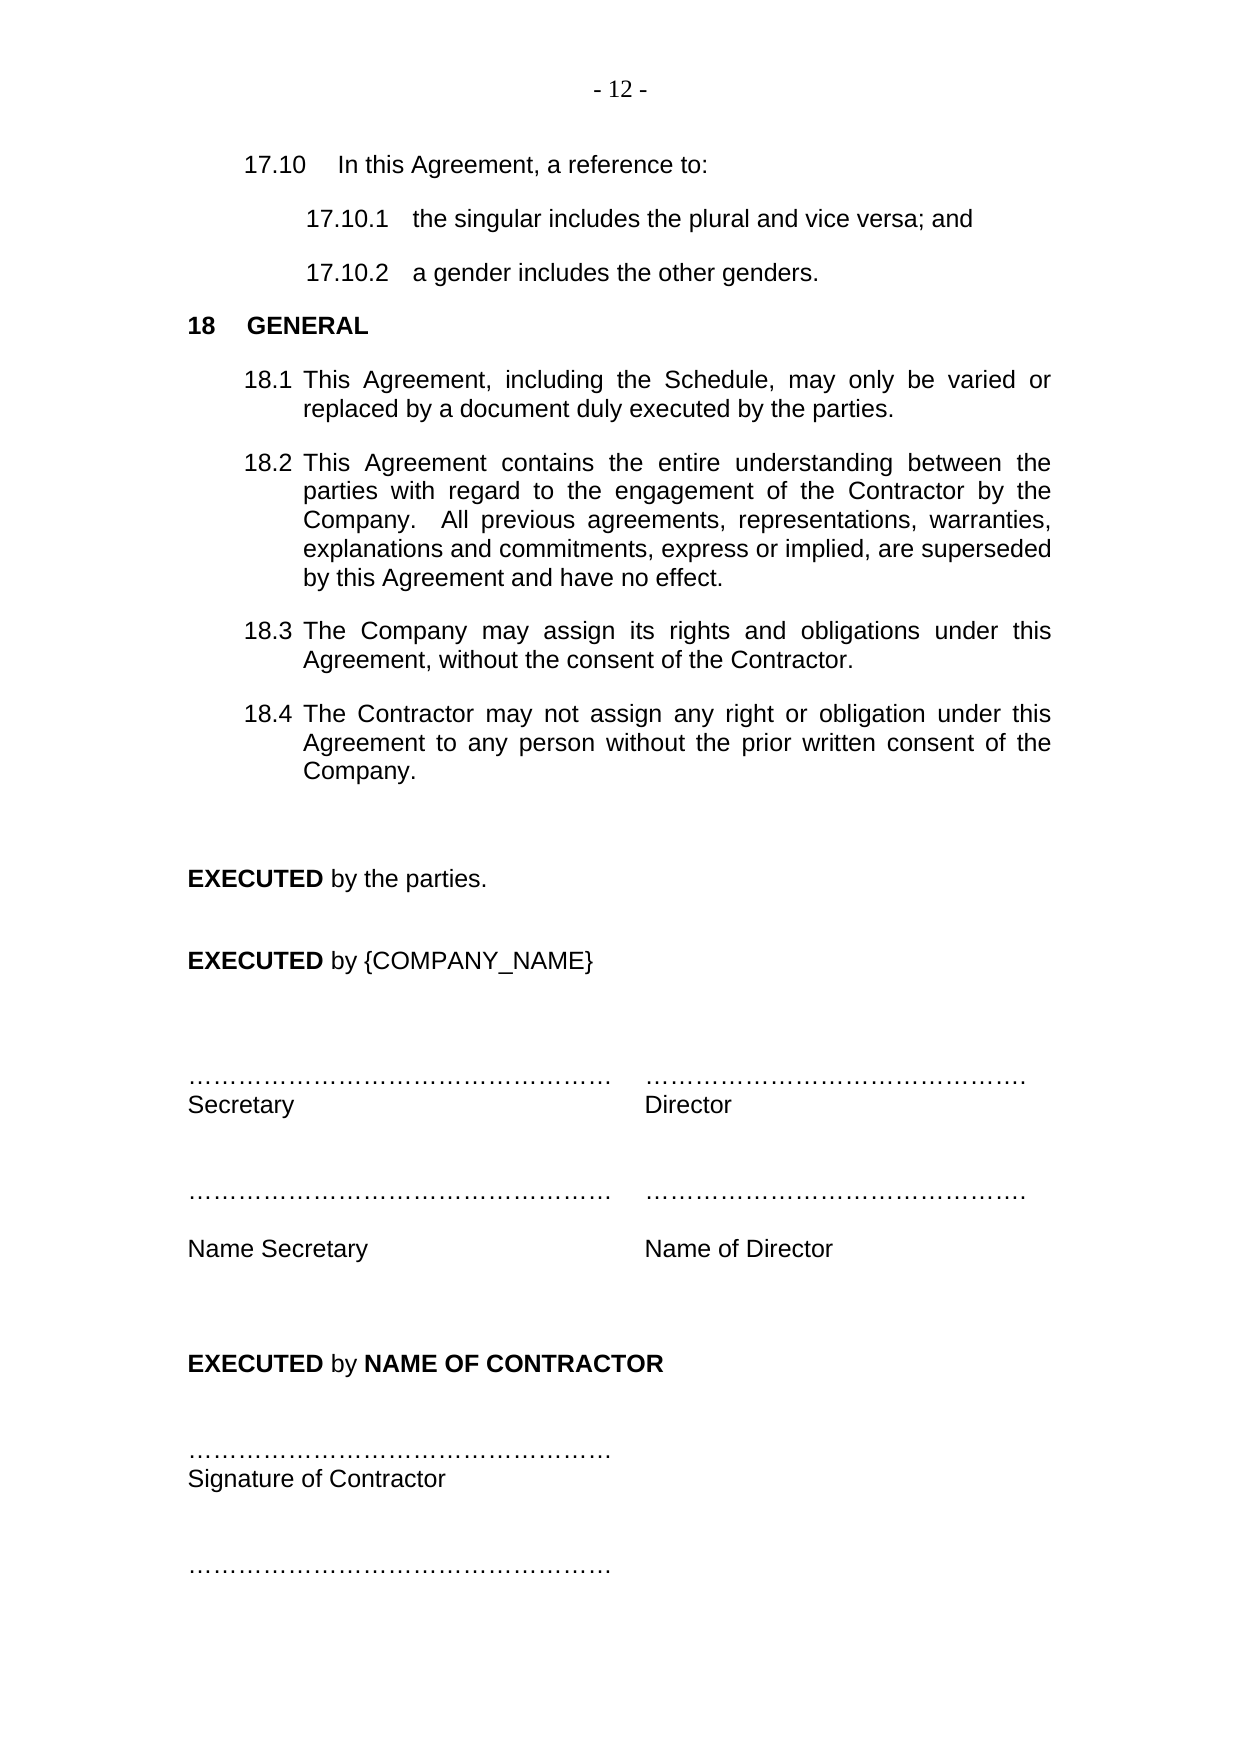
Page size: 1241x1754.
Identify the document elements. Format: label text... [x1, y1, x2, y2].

list The Contractor may not assign any right or obligation under this Agreement to any person without the prior written consent of the Company. [244, 699, 1053, 785]
text Name Secretary Name of Director [187, 1234, 1053, 1262]
text EXECUTED by NAME OF CONTRACTOR [187, 1349, 1053, 1377]
list This Agreement, including the Schedule, may only be varied or replaced by a document duly executed by the parties. [244, 365, 1053, 422]
text …………………………………………… ………………………………………. [187, 1176, 1053, 1205]
list a gender includes the other genders. [306, 257, 1053, 286]
list The Company may assign its rights and obligations under this Agreement, without the consent of the Contractor. [244, 616, 1053, 674]
text EXECUTED by the parties. [187, 864, 1053, 892]
text EXECUTED by {COMPANY_NAME} [187, 946, 1053, 975]
list the singular includes the plural and vice versa; and [306, 204, 1053, 232]
text …………………………………………… ………………………………………. [187, 1061, 1053, 1090]
text …………………………………………… [187, 1550, 1053, 1579]
text Signature of Contractor [187, 1464, 1053, 1492]
text …………………………………………… [187, 1435, 1053, 1464]
list In this Agreement, a reference to: [244, 150, 1053, 179]
text Secretary Director [187, 1090, 1053, 1119]
list GENERAL [187, 311, 1053, 340]
list This Agreement contains the entire understanding between the parties with regard to the engagement of the Contractor by the Company. All previous agreements, representations, warranties, explanations and commitments, express or implied, are superseded by this Agreement and have no effect. [244, 447, 1053, 591]
